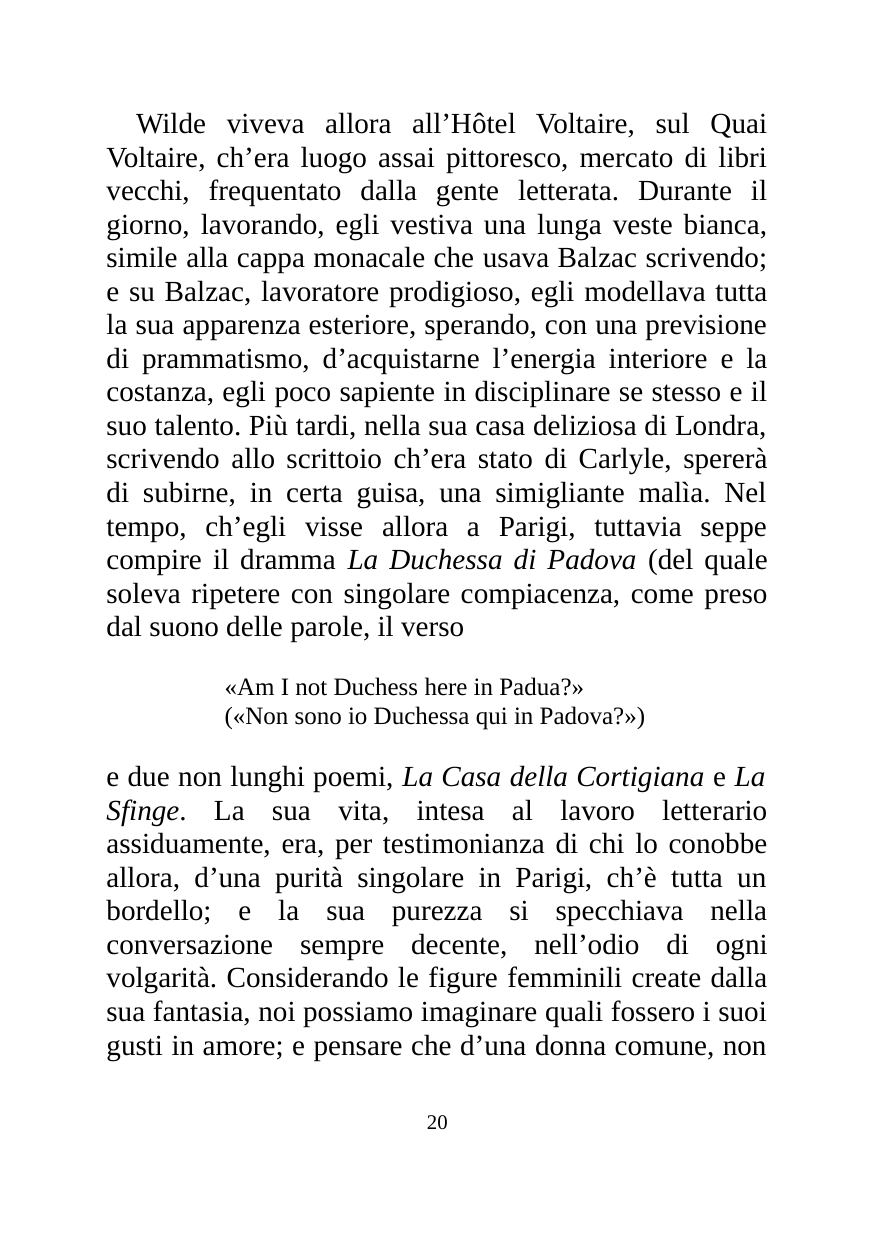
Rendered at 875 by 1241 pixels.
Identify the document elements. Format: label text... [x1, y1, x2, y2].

text e due non lunghi poemi, La Casa della Cortigiana e La Sfinge. La sua vita, intesa al lavoro letterario assiduamente, era, per testimonianza di chi lo conobbe allora, d’una purità singolare in Parigi, ch’è tutta un bordello; e la sua purezza si specchiava nella conversazione sempre decente, nell’odio di ogni volgarità. Considerando le figure femminili create dalla sua fantasia, noi possiamo imaginare quali fossero i suoi gusti in amore; e pensare che d’una donna comune, non [106, 759, 768, 1061]
text «Am I not Duchess here in Padua?» («Non sono io Duchessa qui in Padova?») [224, 672, 768, 730]
text Wilde viveva allora all’Hôtel Voltaire, sul Quai Voltaire, ch’era luogo assai pittoresco, mercato di libri vecchi, frequentato dalla gente letterata. Durante il giorno, lavorando, egli vestiva una lunga veste bianca, simile alla cappa monacale che usava Balzac scrivendo; e su Balzac, lavoratore prodigioso, egli modellava tutta la sua apparenza esteriore, sperando, con una previsione di prammatismo, d’acquistarne l’energia interiore e la costanza, egli poco sapiente in disciplinare se stesso e il suo talento. Più tardi, nella sua casa deliziosa di Londra, scrivendo allo scrittoio ch’era stato di Carlyle, spererà di subirne, in certa guisa, una simigliante malìa. Nel tempo, ch’egli visse allora a Parigi, tuttavia seppe compire il dramma La Duchessa di Padova (del quale soleva ripetere con singolare compiacenza, come preso dal suono delle parole, il verso [106, 106, 768, 643]
